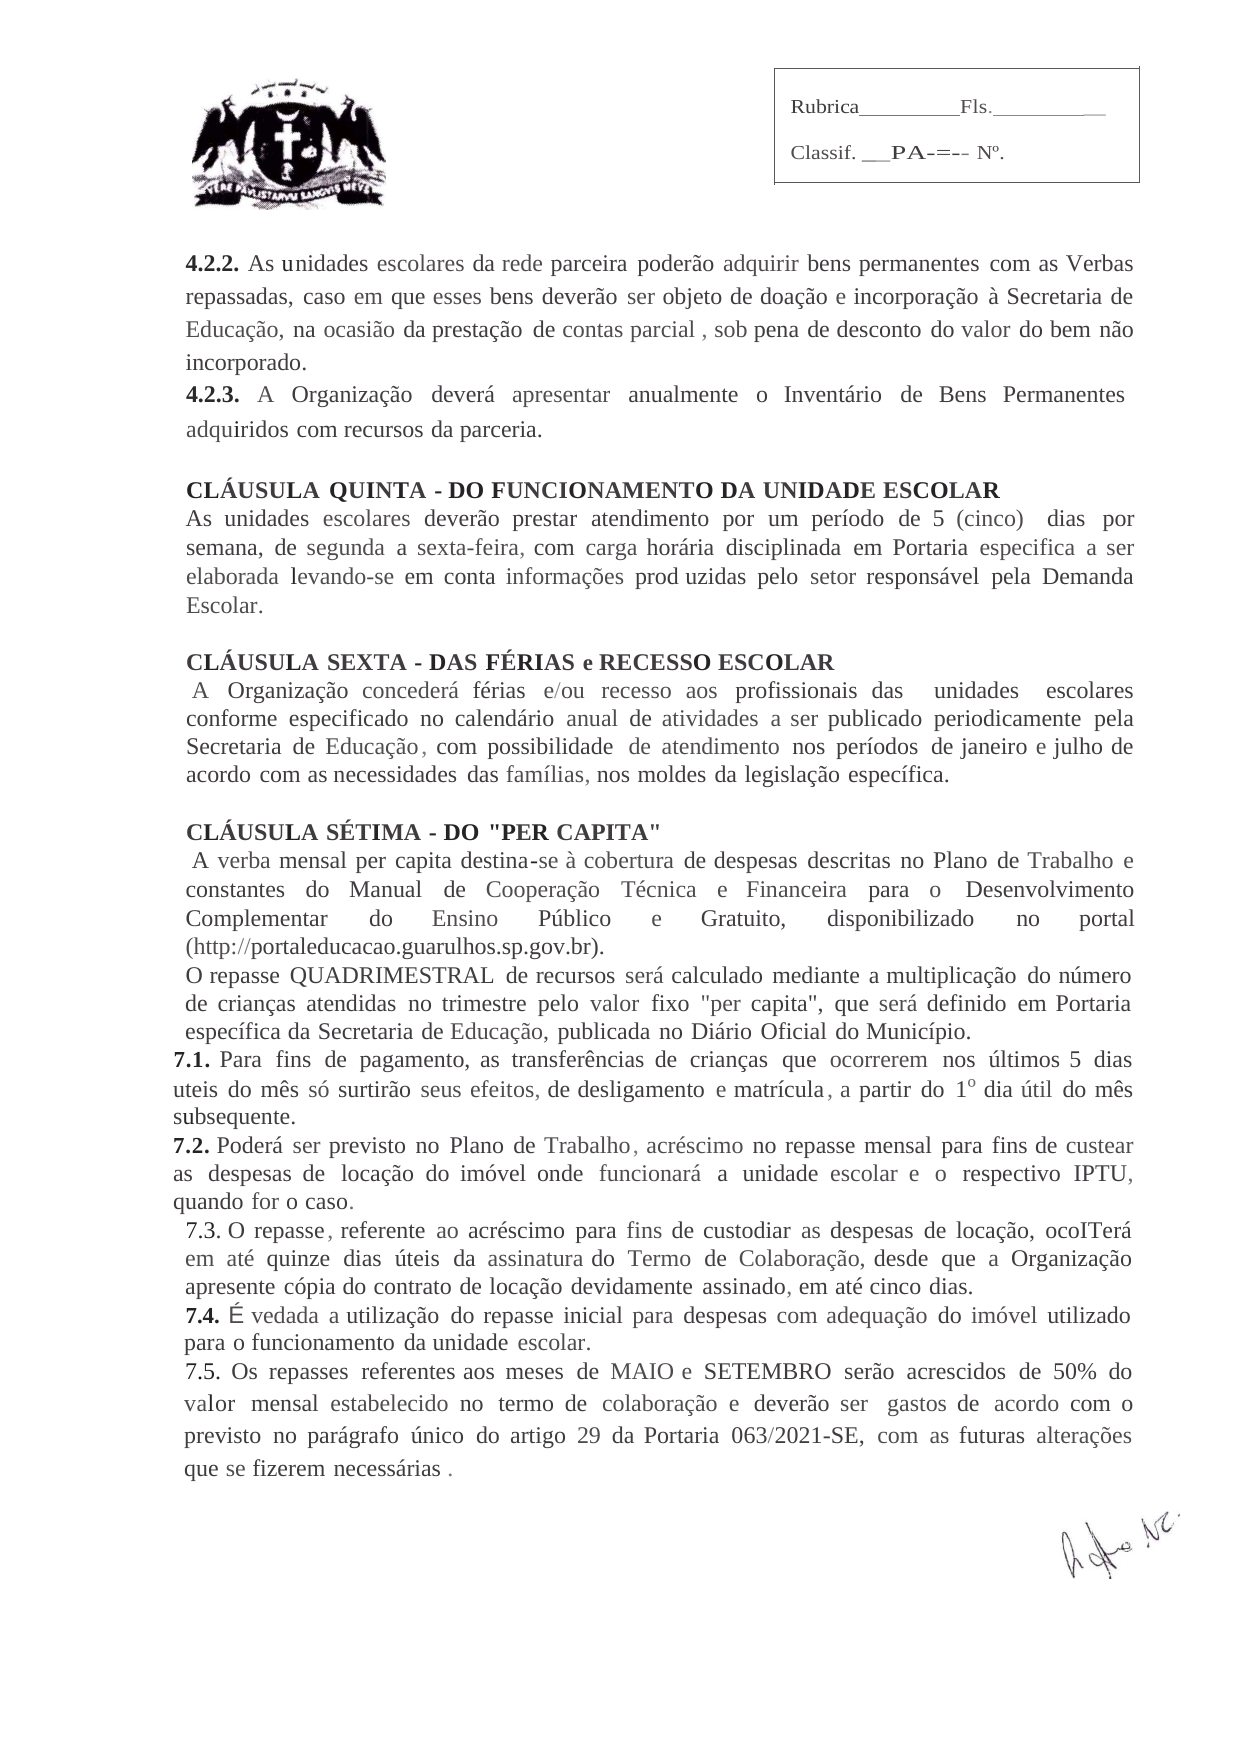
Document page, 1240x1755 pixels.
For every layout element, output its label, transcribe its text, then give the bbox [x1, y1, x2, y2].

text A Organização concederá férias e/ou recesso aos profissionais das unidades escolares conforme especificado no calendário anual de atividades a ser publicado periodicamente pela Secretaria de Educação, com possibilidade de atendimento nos períodos de janeiro e julho de acordo com as necessidades das famílias, nos moldes da legislação específica. [186, 676, 1134, 788]
list Para fins de pagamento, as transferências de crianças que ocorrerem nos últimos 5 dias uteis do mês só surtirão seus efeitos, de desligamento e matrícula, a partir do 1º dia útil do mês subsequente. [173, 1046, 1133, 1130]
text O repasse QUADRIMESTRAL de recursos será calculado mediante a multiplicação do número de crianças atendidas no trimestre pelo valor fixo "per capita", que será definido em Portaria específica da Secretaria de Educação, publicada no Diário Oficial do Município. [185, 961, 1132, 1045]
text adquiridos com recursos da parceria. [186, 415, 1192, 443]
text 7.4. É vedada a utilização do repasse inicial para despesas com adequação do imóvel utilizado para o funcionamento da unidade escolar. [184, 1301, 1132, 1356]
subtitle CLÁUSULA SEXTA - DAS FÉRIAS e RECESSO ESCOLAR [186, 647, 1192, 675]
list Poderá ser previsto no Plano de Trabalho, acréscimo no repasse mensal para fins de custear as despesas de locação do imóvel onde funcionará a unidade escolar e o respectivo IPTU, quando for o caso. [173, 1131, 1134, 1215]
list A Organização deverá apresentar anualmente o Inventário de Bens Permanentes [186, 382, 1192, 407]
list As unidades escolares da rede parceira poderão adquirir bens permanentes com as Verbas repassadas, caso em que esses bens deverão ser objeto de doação e incorporação à Secretaria de Educação, na ocasião da prestação de contas parcial , sob pena de desconto do valor do bem não incorporado. [185, 249, 1134, 376]
subtitle CLÁUSULA QUINTA - DO FUNCIONAMENTO DA UNIDADE ESCOLAR [186, 477, 1192, 504]
subtitle CLÁUSULA SÉTIMA - DO "PER CAPITA" [186, 818, 1192, 846]
text A verba mensal per capita destina-se à cobertura de despesas descritas no Plano de Trabalho e constantes do Manual de Cooperação Técnica e Financeira para o Desenvolvimento Complementar do Ensino Público e Gratuito, disponibilizado no portal (http://portaleducacao.guarulhos.sp.gov.br). [185, 846, 1135, 960]
text As unidades escolares deverão prestar atendimento por um período de 5 (cinco) dias por semana, de segunda a sexta-feira, com carga horária disciplinada em Portaria especifica a ser elaborada levando-se em conta informações prod uzidas pelo setor responsável pela Demanda Escolar. [185, 504, 1134, 618]
text 7.3. O repasse, referente ao acréscimo para fins de custodiar as despesas de locação, ocoITerá em até quinze dias úteis da assinatura do Termo de Colaboração, desde que a Organização apresente cópia do contrato de locação devidamente assinado, em até cinco dias. [185, 1216, 1133, 1299]
text 7.5. Os repasses referentes aos meses de MAIO e SETEMBRO serão acrescidos de 50% do valor mensal estabelecido no termo de colaboração e deverão ser gastos de acordo com o previsto no parágrafo único do artigo 29 da Portaria 063/2021-SE, com as futuras alterações que se fizerem necessárias . [184, 1357, 1133, 1481]
